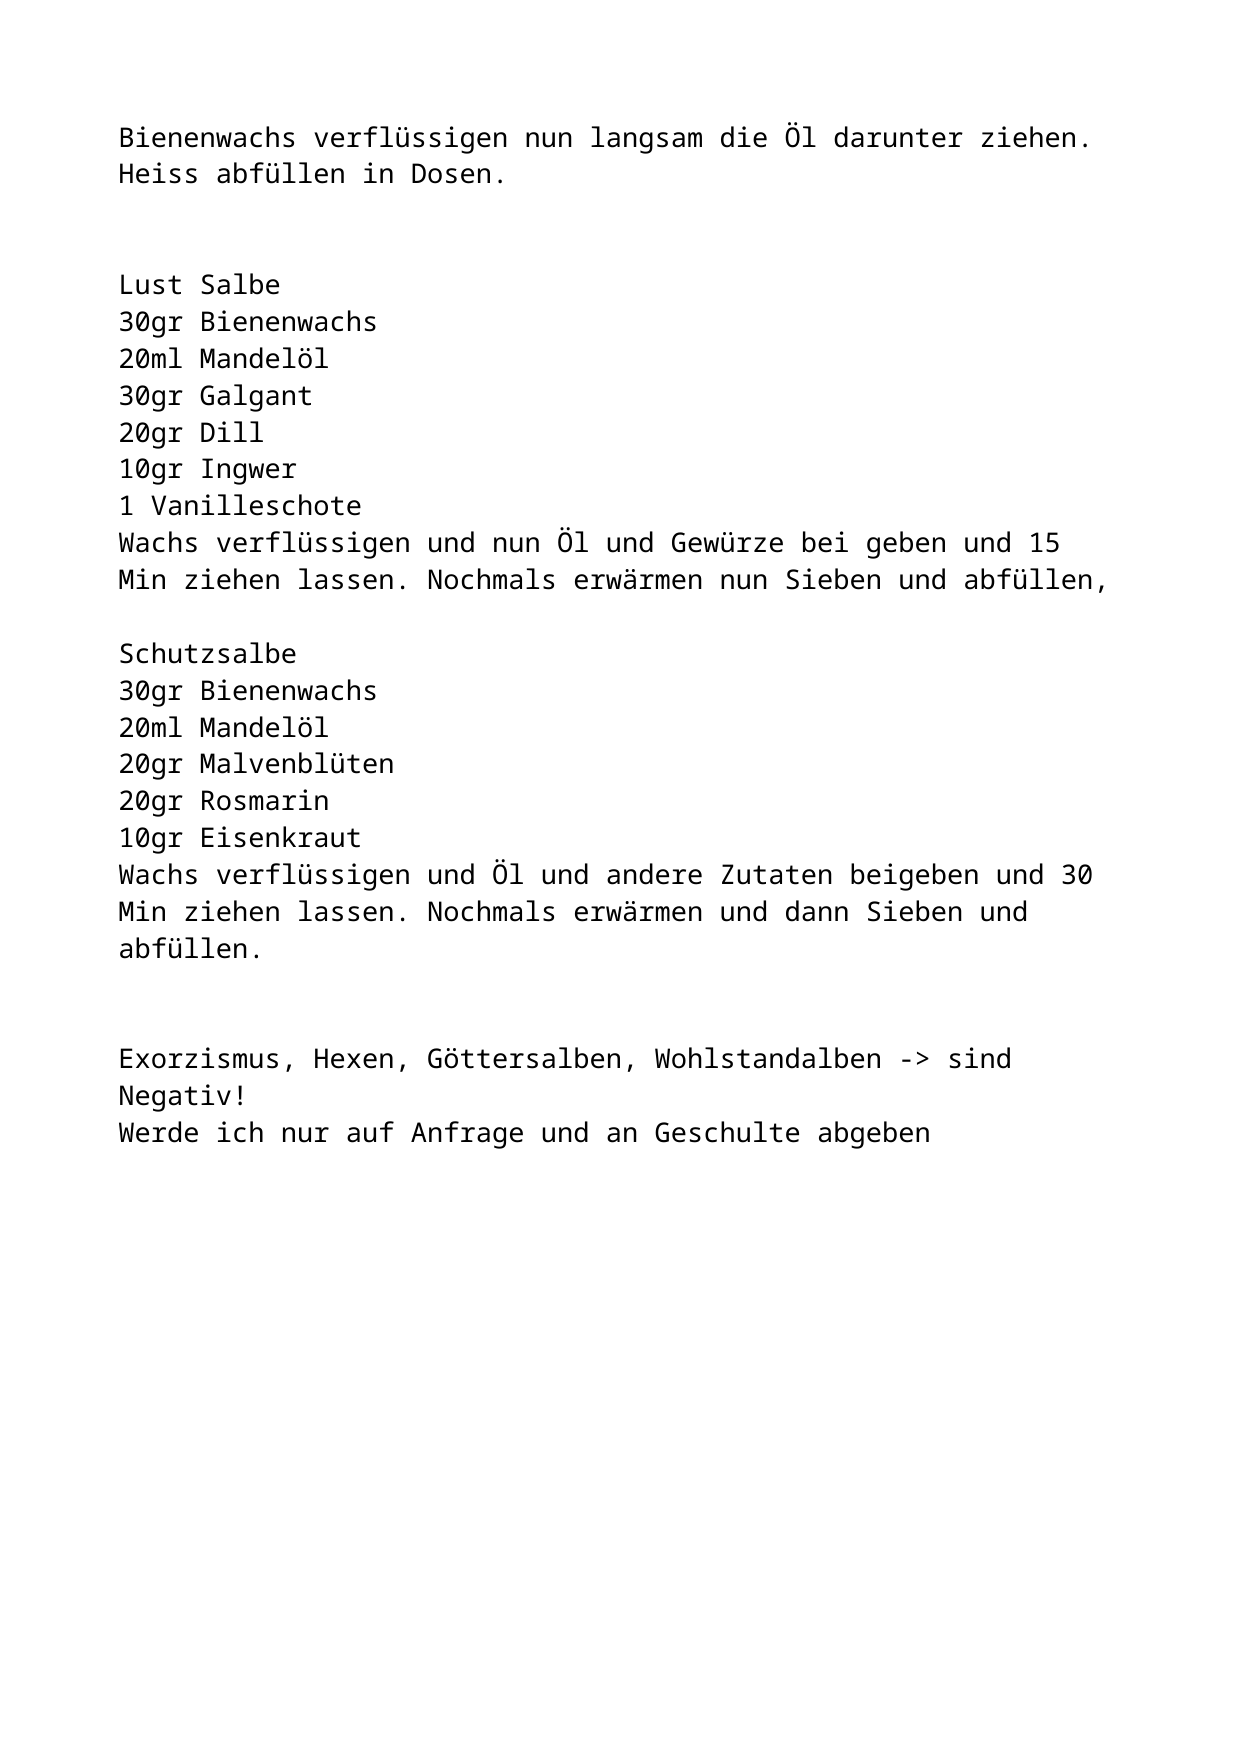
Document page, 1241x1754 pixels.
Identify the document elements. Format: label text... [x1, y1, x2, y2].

text Lust Salbe [118, 266, 1122, 302]
text 20ml Mandelöl [118, 708, 1122, 745]
text 10gr Ingwer [118, 450, 1122, 487]
text 20gr Dill [118, 413, 1122, 450]
text Wachs verflüssigen und nun Öl und Gewürze bei geben und 15 Min ziehen lassen. Nochmals erwärmen nun Sieben und abfüllen, [118, 524, 1122, 597]
text Werde ich nur auf Anfrage und an Geschulte abgeben [118, 1114, 1122, 1151]
text 20gr Malvenblüten [118, 745, 1122, 782]
text 20gr Rosmarin [118, 782, 1122, 819]
text Schutzsalbe [118, 634, 1122, 671]
text Bienenwachs verflüssigen nun langsam die Öl darunter ziehen. Heiss abfüllen in Dosen. [118, 118, 1122, 192]
text 30gr Bienenwachs [118, 302, 1122, 339]
text Exorzismus, Hexen, Göttersalben, Wohlstandalben -> sind Negativ! [118, 1040, 1122, 1114]
text Wachs verflüssigen und Öl und andere Zutaten beigeben und 30 Min ziehen lassen. Nochmals erwärmen und dann Sieben und abfüllen. [118, 856, 1122, 966]
text 20ml Mandelöl [118, 339, 1122, 376]
text 30gr Galgant [118, 376, 1122, 413]
text 1 Vanilleschote [118, 487, 1122, 524]
text 30gr Bienenwachs [118, 671, 1122, 708]
text 10gr Eisenkraut [118, 819, 1122, 856]
